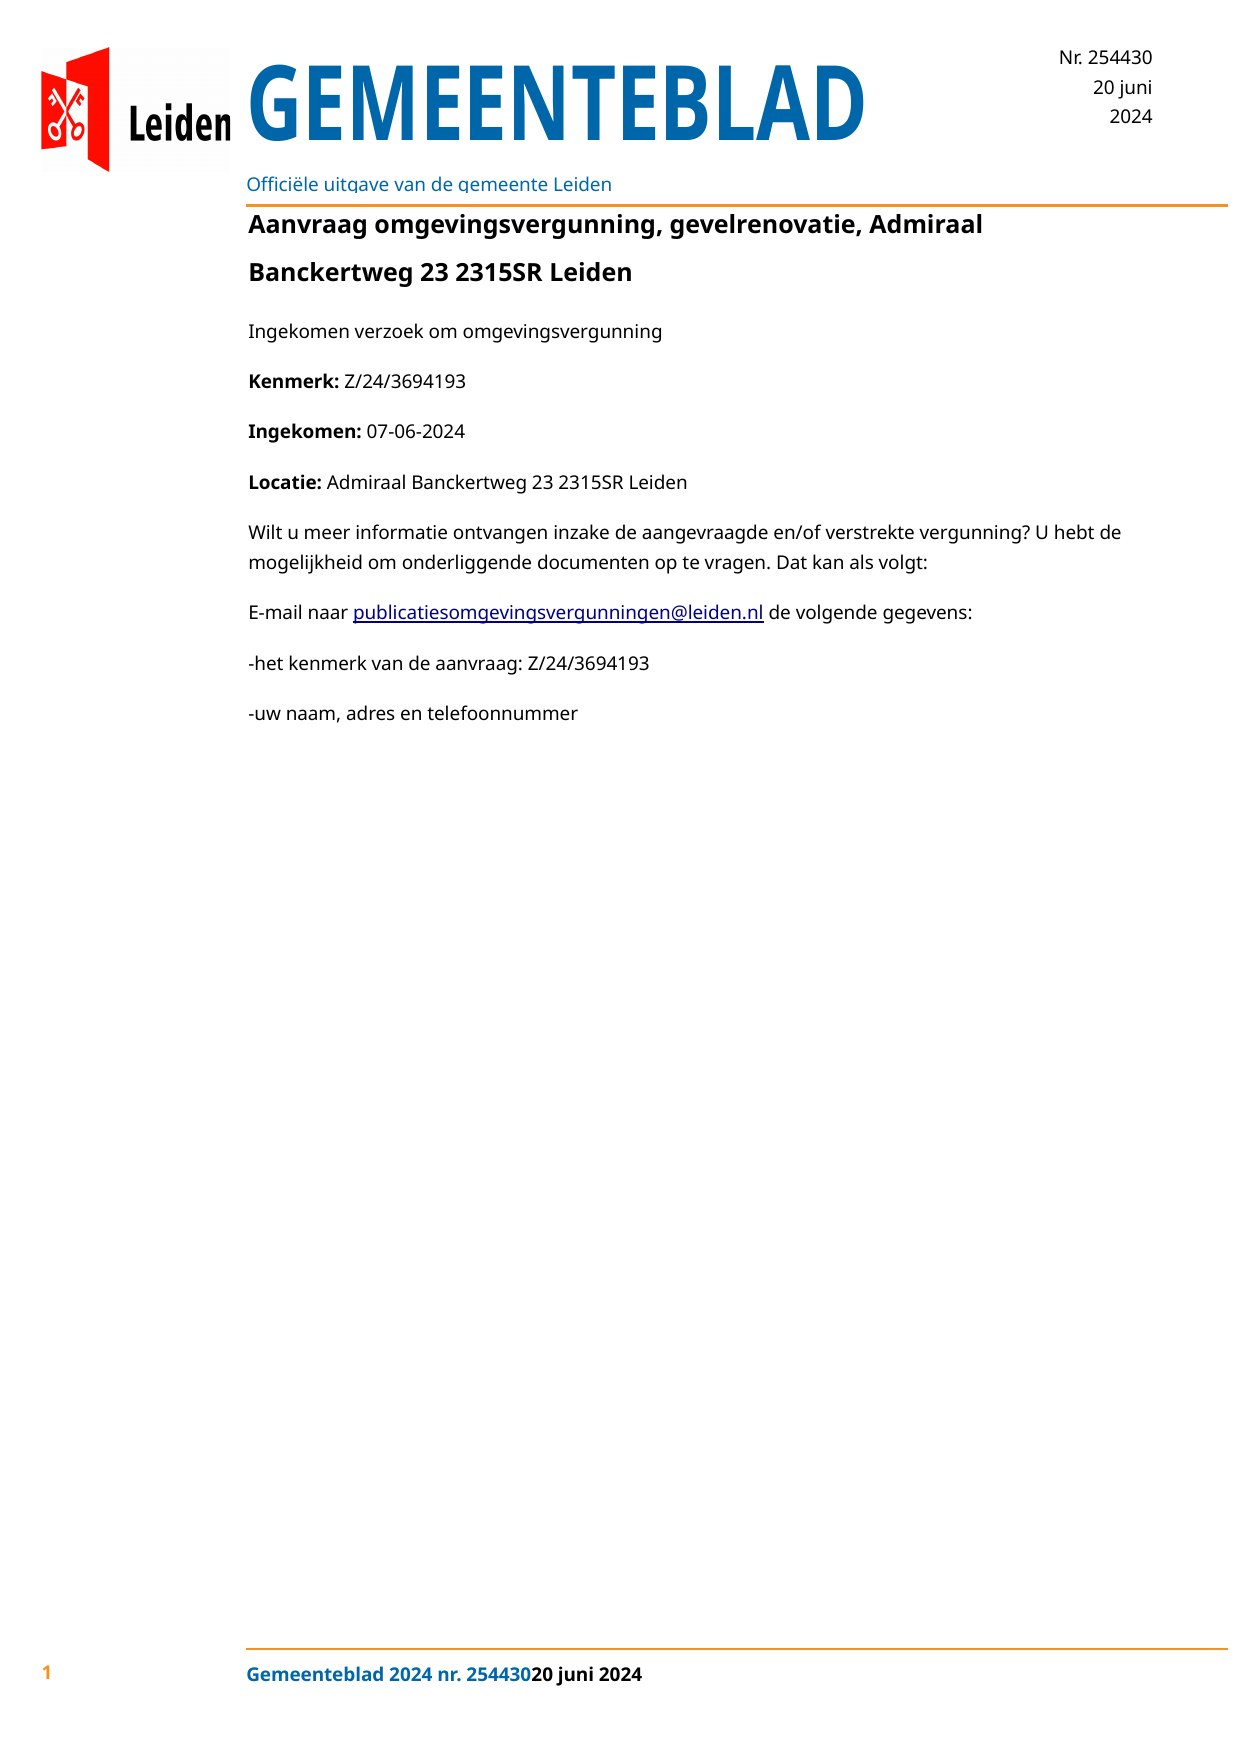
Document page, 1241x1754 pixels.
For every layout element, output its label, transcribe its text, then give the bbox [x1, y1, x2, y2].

text Locatie: Admiraal Banckertweg 23 2315SR Leiden [248, 469, 1152, 495]
text -het kenmerk van de aanvraag: Z/24/3694193 [248, 650, 1152, 676]
picture [41, 47, 231, 172]
text Kenmerk: Z/24/3694193 [248, 368, 1152, 394]
text Aanvraag omgevingsvergunning, gevelrenovatie, Admiraal Banckertweg 23 2315SR Leiden [248, 207, 1152, 288]
text E-mail naar publicatiesomgevingsvergunningen@leiden.nl de volgende gegevens: [248, 599, 1152, 625]
text -uw naam, adres en telefoonnummer [248, 700, 1152, 726]
text Ingekomen: 07-06-2024 [248, 419, 1152, 444]
text Ingekomen verzoek om omgevingsvergunning [248, 318, 1152, 344]
text Wilt u meer informatie ontvangen inzake de aangevraagde en/of verstrekte vergunning? U hebt de mogelijkheid om onderliggende documenten op te vragen. Dat kan als volgt: [248, 519, 1152, 575]
